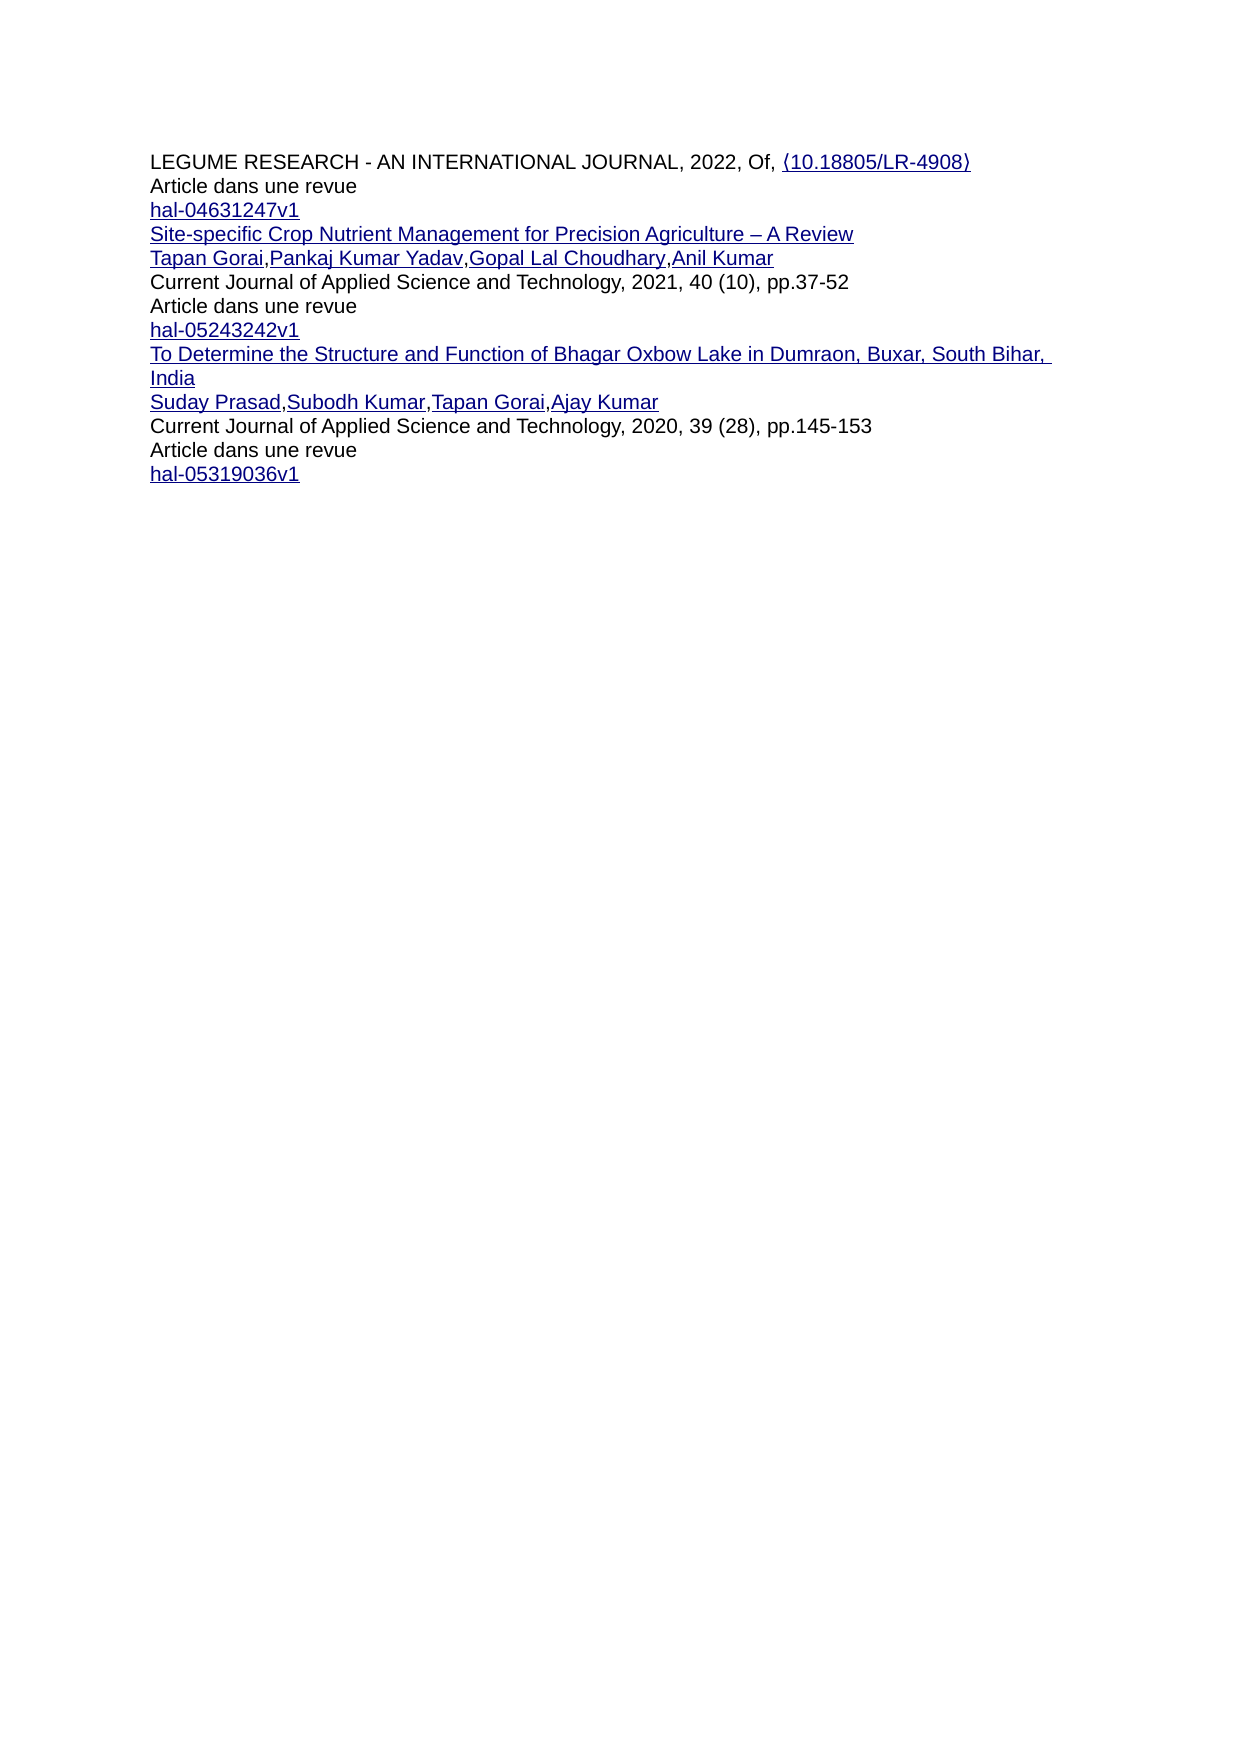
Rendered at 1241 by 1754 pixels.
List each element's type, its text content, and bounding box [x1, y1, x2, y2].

table_cell Evaluation of Clusterbean (Cyamopsis tetragonoloba L.) Varieties for Koshi Region of Bihar G.L. Choudhary,Seema Kumari,Paras Nath,P.K. Yadav,Tapan Gorai LEGUME RESEARCH - AN INTERNATIONAL JOURNAL, 2022, Of, ⟨10.18805/LR-4908⟩ Article dans une revue hal-04631247v1 [150, 150, 1090, 222]
table_cell Site-specific Crop Nutrient Management for Precision Agriculture – A Review Tapan Gorai,Pankaj Kumar Yadav,Gopal Lal Choudhary,Anil Kumar Current Journal of Applied Science and Technology, 2021, 40 (10), pp.37-52 Article dans une revue hal-05243242v1 [150, 222, 1090, 342]
table_cell To Determine the Structure and Function of Bhagar Oxbow Lake in Dumraon, Buxar, South Bihar, India Suday Prasad,Subodh Kumar,Tapan Gorai,Ajay Kumar Current Journal of Applied Science and Technology, 2020, 39 (28), pp.145-153 Article dans une revue hal-05319036v1 [150, 342, 1090, 485]
